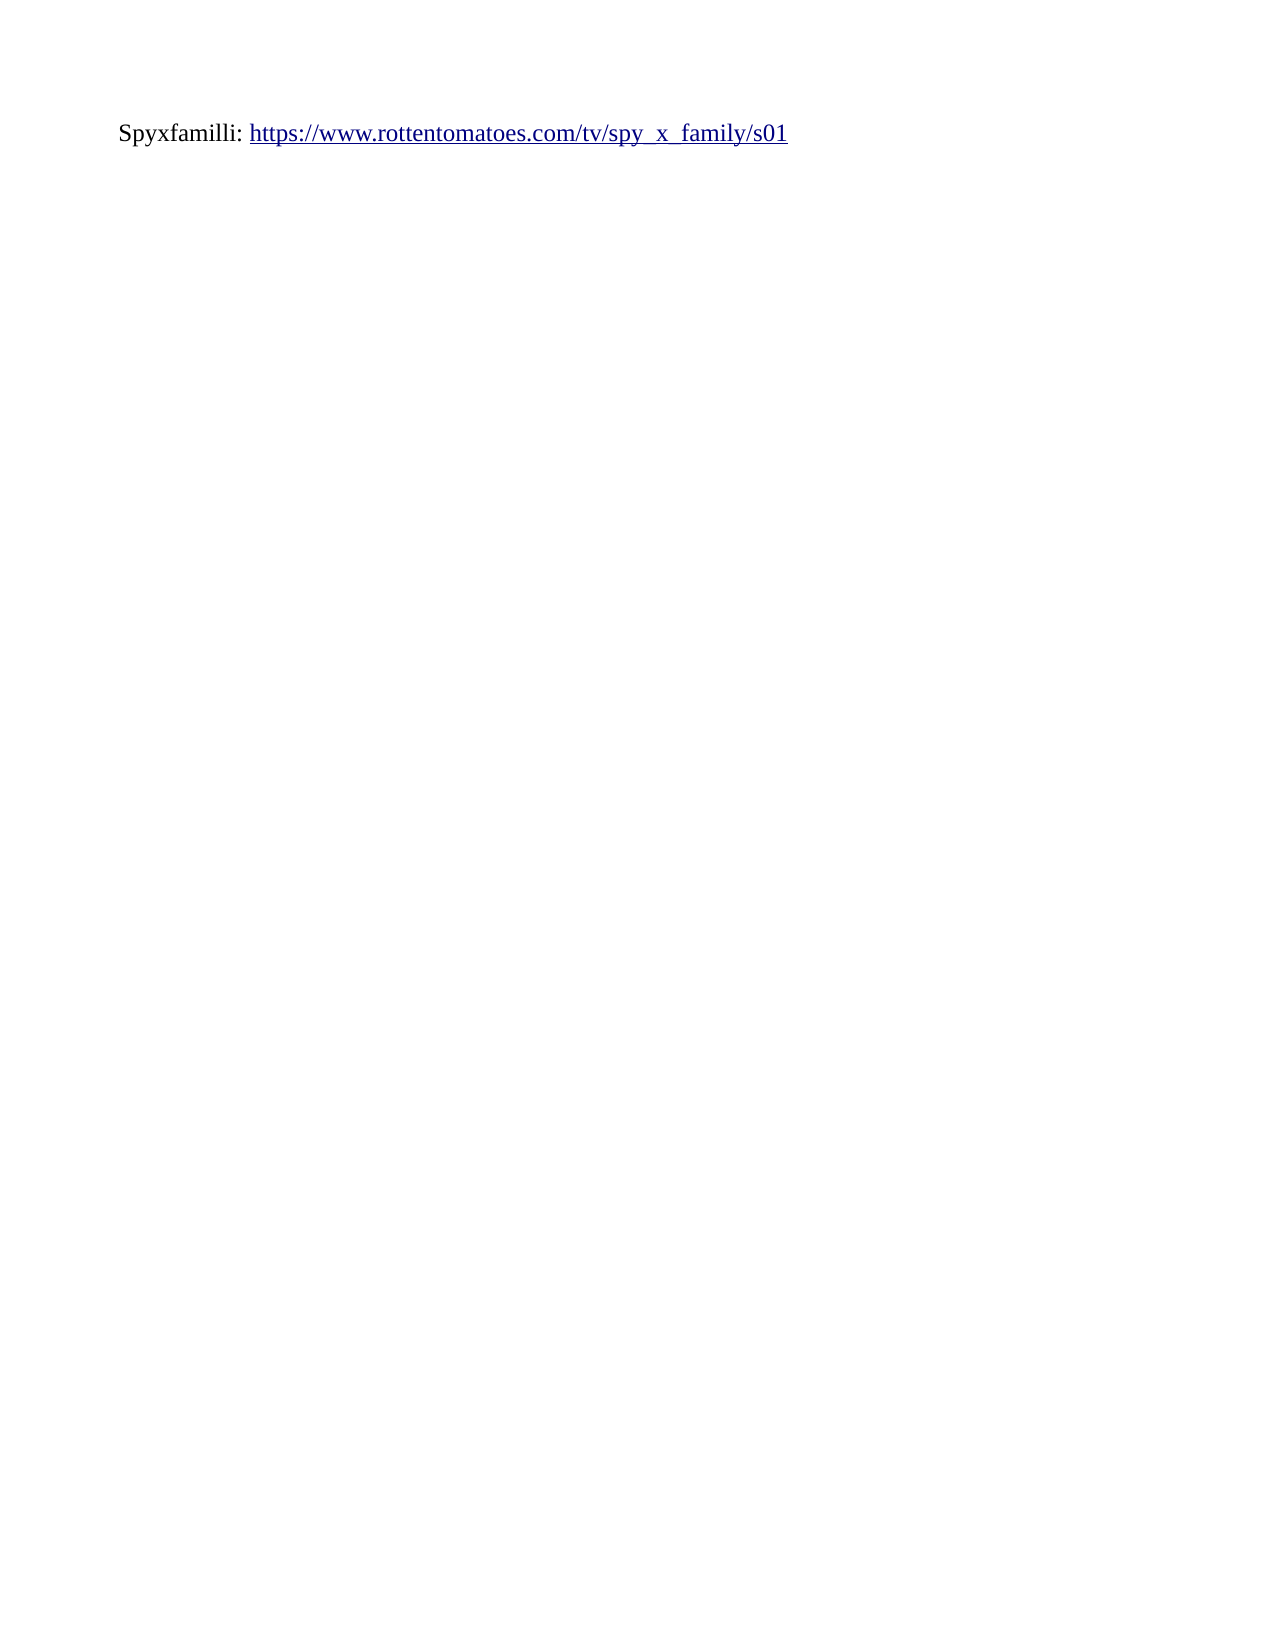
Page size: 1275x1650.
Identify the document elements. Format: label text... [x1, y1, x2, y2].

text Spyxfamilli: https://www.rottentomatoes.com/tv/spy_x_family/s01 [118, 118, 1157, 147]
